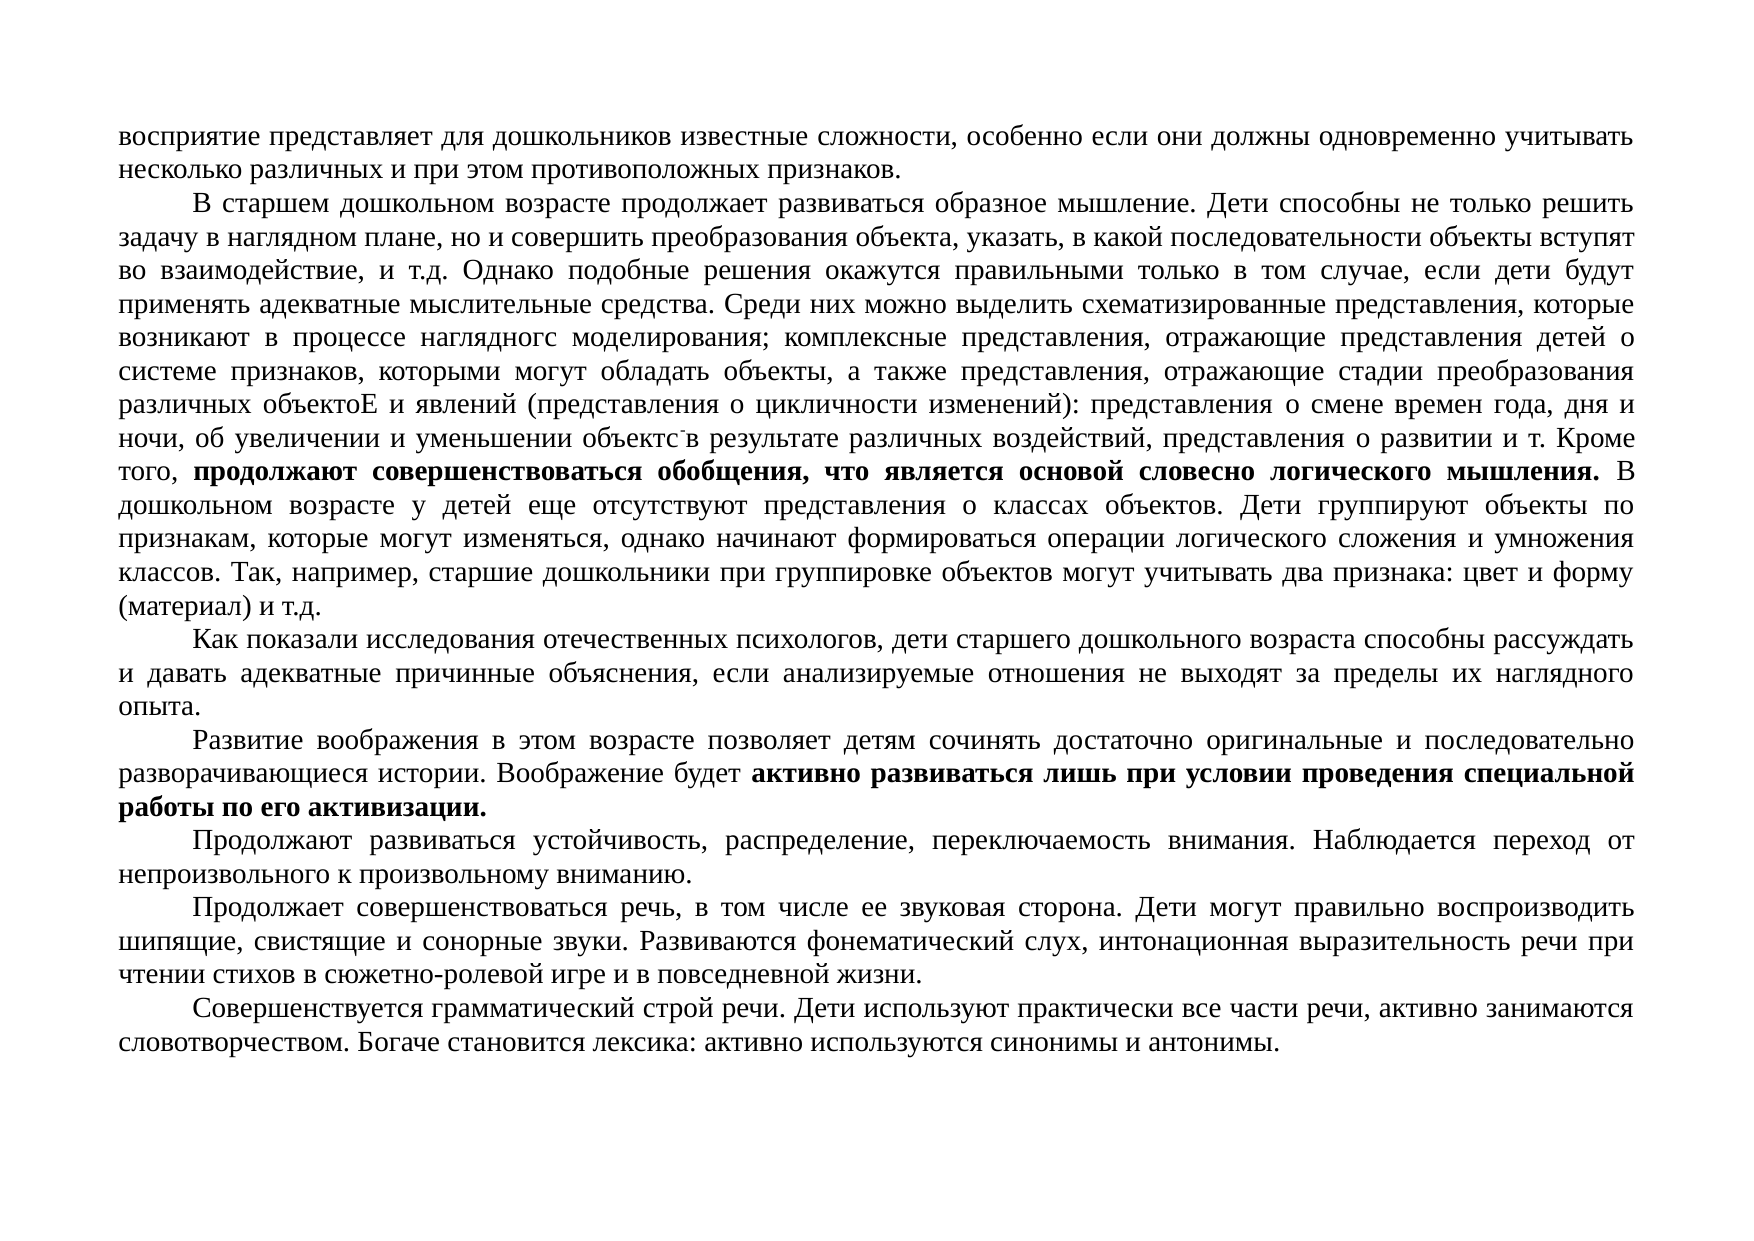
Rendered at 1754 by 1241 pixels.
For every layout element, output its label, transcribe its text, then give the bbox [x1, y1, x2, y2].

text Совершенствуется грамматический строй речи. Дети используют практически все части речи, активно занимаются словотворчеством. Богаче становится лексика: активно используются синонимы и антонимы. [118, 990, 1636, 1057]
text Продолжают развиваться устойчивость, распределение, переключаемость внимания. Наблюдается переход от непроизвольного к произвольному вниманию. [118, 822, 1636, 889]
text В старшем дошкольном возрасте продолжает развиваться образное мышление. Дети способны не только решить задачу в наглядном плане, но и совершить преобразования объекта, указать, в какой последовательности объекты вступят во взаимодействие, и т.д. Однако подобные решения окажутся правильными только в том случае, если дети будут применять адекватные мыслительные средства. Среди них можно выделить схематизированные представления, которые возникают в процессе наглядногс моделирования; комплексные представления, отражающие представления детей о системе признаков, которыми могут обладать объекты, а также представления, отражающие стадии преобразования различных объектоЕ и явлений (представления о цикличности изменений): представления о смене времен года, дня и ночи, об увеличении и уменьшении объектс-в результате различных воздействий, представления о развитии и т. Кроме того, продолжают совершенствоваться обобщения, что является основой словесно логического мышления. В дошкольном возрасте у детей еще отсутствуют представления о классах объектов. Дети группируют объекты по признакам, которые могут изменяться, однако начинают формироваться операции логического сложения и умножения классов. Так, например, старшие дошкольники при группировке объектов могут учитывать два признака: цвет и форму (материал) и т.д. [118, 185, 1636, 621]
text Как показали исследования отечественных психологов, дети старшего дошкольного возраста способны рассуждать и давать адекватные причинные объяснения, если анализируемые отношения не выходят за пределы их наглядного опыта. [118, 621, 1636, 722]
text восприятие представляет для дошкольников известные сложности, особенно если они должны одновременно учитывать несколько различных и при этом противоположных признаков. [118, 118, 1636, 185]
text Развитие воображения в этом возрасте позволяет детям сочинять достаточно оригинальные и последовательно разворачивающиеся истории. Воображение будет активно развиваться лишь при условии проведения специальной работы по его активизации. [118, 722, 1636, 822]
text Продолжает совершенствоваться речь, в том числе ее звуковая сторона. Дети могут правильно воспроизводить шипящие, свистящие и сонорные звуки. Развиваются фонематический слух, интонационная выразительность речи при чтении стихов в сюжетно-ролевой игре и в повседневной жизни. [118, 889, 1636, 990]
